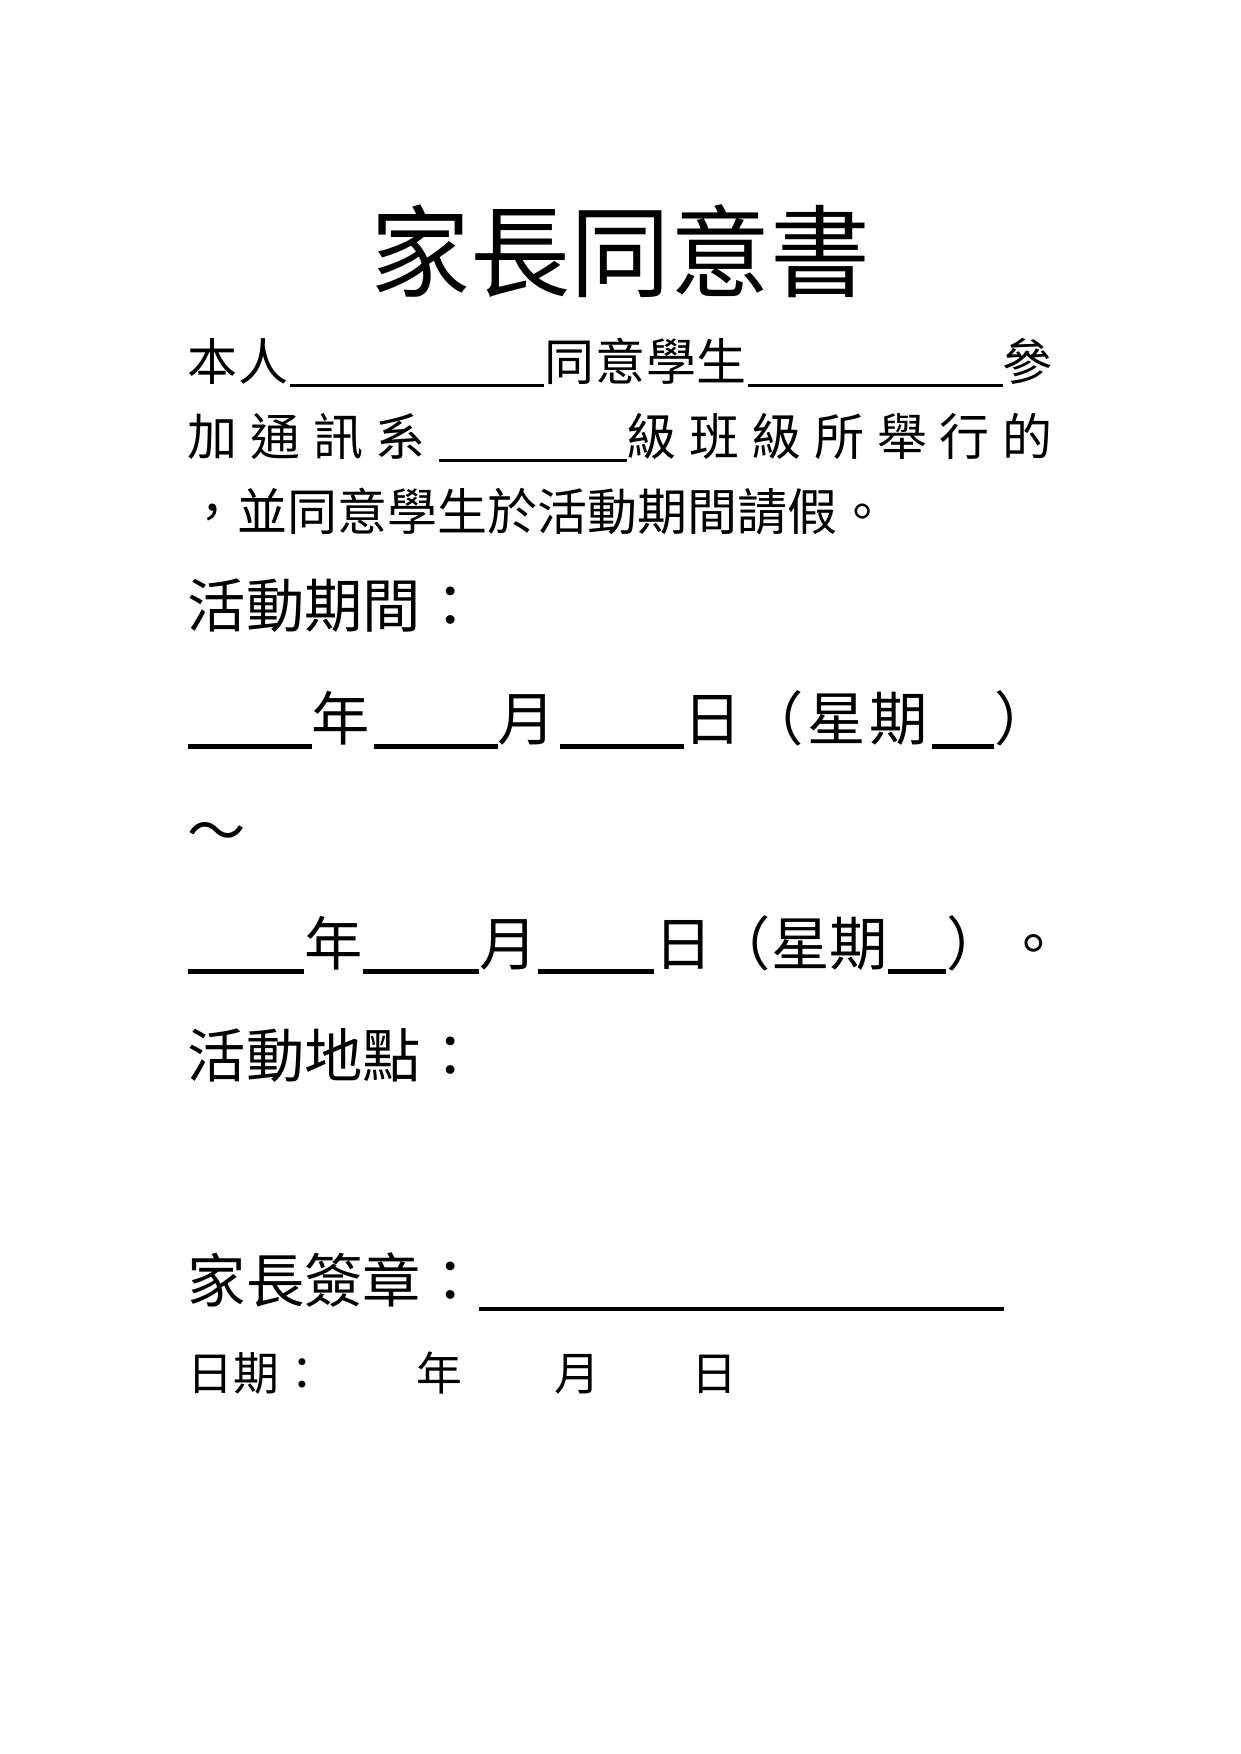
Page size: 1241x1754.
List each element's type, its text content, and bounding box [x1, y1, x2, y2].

text 本人 同意學生 參加通訊系 級班級所舉行的 ，並同意學生於活動期間請假。 [187, 314, 1053, 539]
text 年 月 日（星期 ）。 [187, 877, 1053, 989]
text 活動地點： [187, 989, 1053, 1102]
text 活動期間： [187, 539, 1053, 652]
text 家長同意書 [187, 164, 1053, 314]
text 家長簽章： [187, 1214, 1053, 1327]
text 年 月 日（星期 ）～ [187, 652, 1053, 877]
text 日期： 年 月 日 [187, 1327, 1053, 1402]
